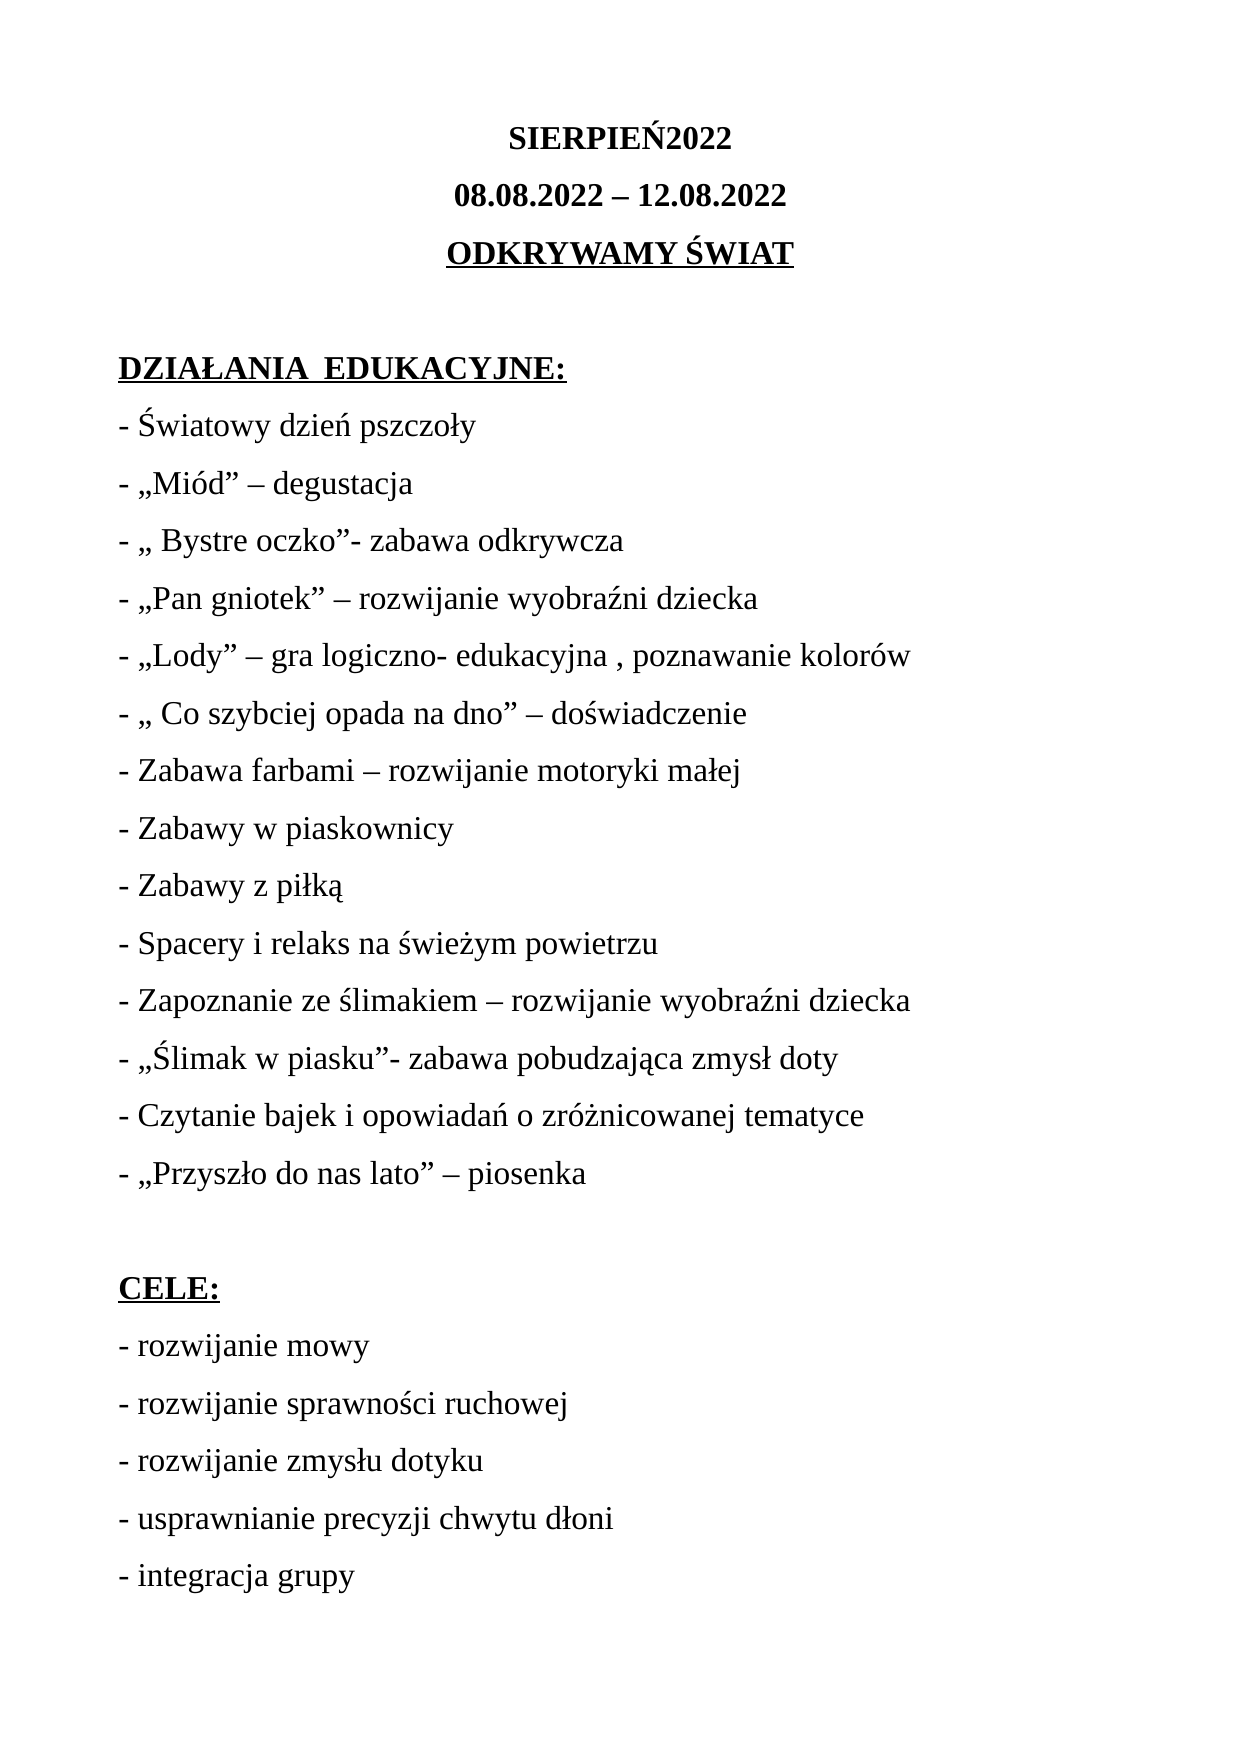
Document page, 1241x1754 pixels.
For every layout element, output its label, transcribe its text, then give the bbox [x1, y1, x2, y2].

text - „Przyszło do nas lato” – piosenka [118, 1153, 1122, 1191]
text DZIAŁANIA EDUKACYJNE: [118, 348, 1122, 386]
text - integracja grupy [118, 1556, 1122, 1594]
text - „Lody” – gra logiczno- edukacyjna , poznawanie kolorów [118, 636, 1122, 674]
text - rozwijanie mowy [118, 1326, 1122, 1364]
text - Światowy dzień pszczoły [118, 406, 1122, 444]
text - „Miód” – degustacja [118, 463, 1122, 501]
text - Zapoznanie ze ślimakiem – rozwijanie wyobraźni dziecka [118, 981, 1122, 1019]
text - Czytanie bajek i opowiadań o zróżnicowanej tematyce [118, 1096, 1122, 1134]
text - Zabawa farbami – rozwijanie motoryki małej [118, 751, 1122, 789]
text 08.08.2022 – 12.08.2022 [118, 176, 1122, 214]
text - rozwijanie zmysłu dotyku [118, 1441, 1122, 1479]
text ODKRYWAMY ŚWIAT [118, 233, 1122, 271]
text - Zabawy z piłką [118, 866, 1122, 904]
text - „Pan gniotek” – rozwijanie wyobraźni dziecka [118, 578, 1122, 616]
text - „ Co szybciej opada na dno” – doświadczenie [118, 693, 1122, 731]
text - usprawnianie precyzji chwytu dłoni [118, 1498, 1122, 1536]
text - rozwijanie sprawności ruchowej [118, 1383, 1122, 1421]
text SIERPIEŃ2022 [118, 118, 1122, 156]
text - Zabawy w piaskownicy [118, 808, 1122, 846]
text - Spacery i relaks na świeżym powietrzu [118, 923, 1122, 961]
text CELE: [118, 1268, 1122, 1306]
text - „ Bystre oczko”- zabawa odkrywcza [118, 521, 1122, 559]
text - „Ślimak w piasku”- zabawa pobudzająca zmysł doty [118, 1038, 1122, 1076]
